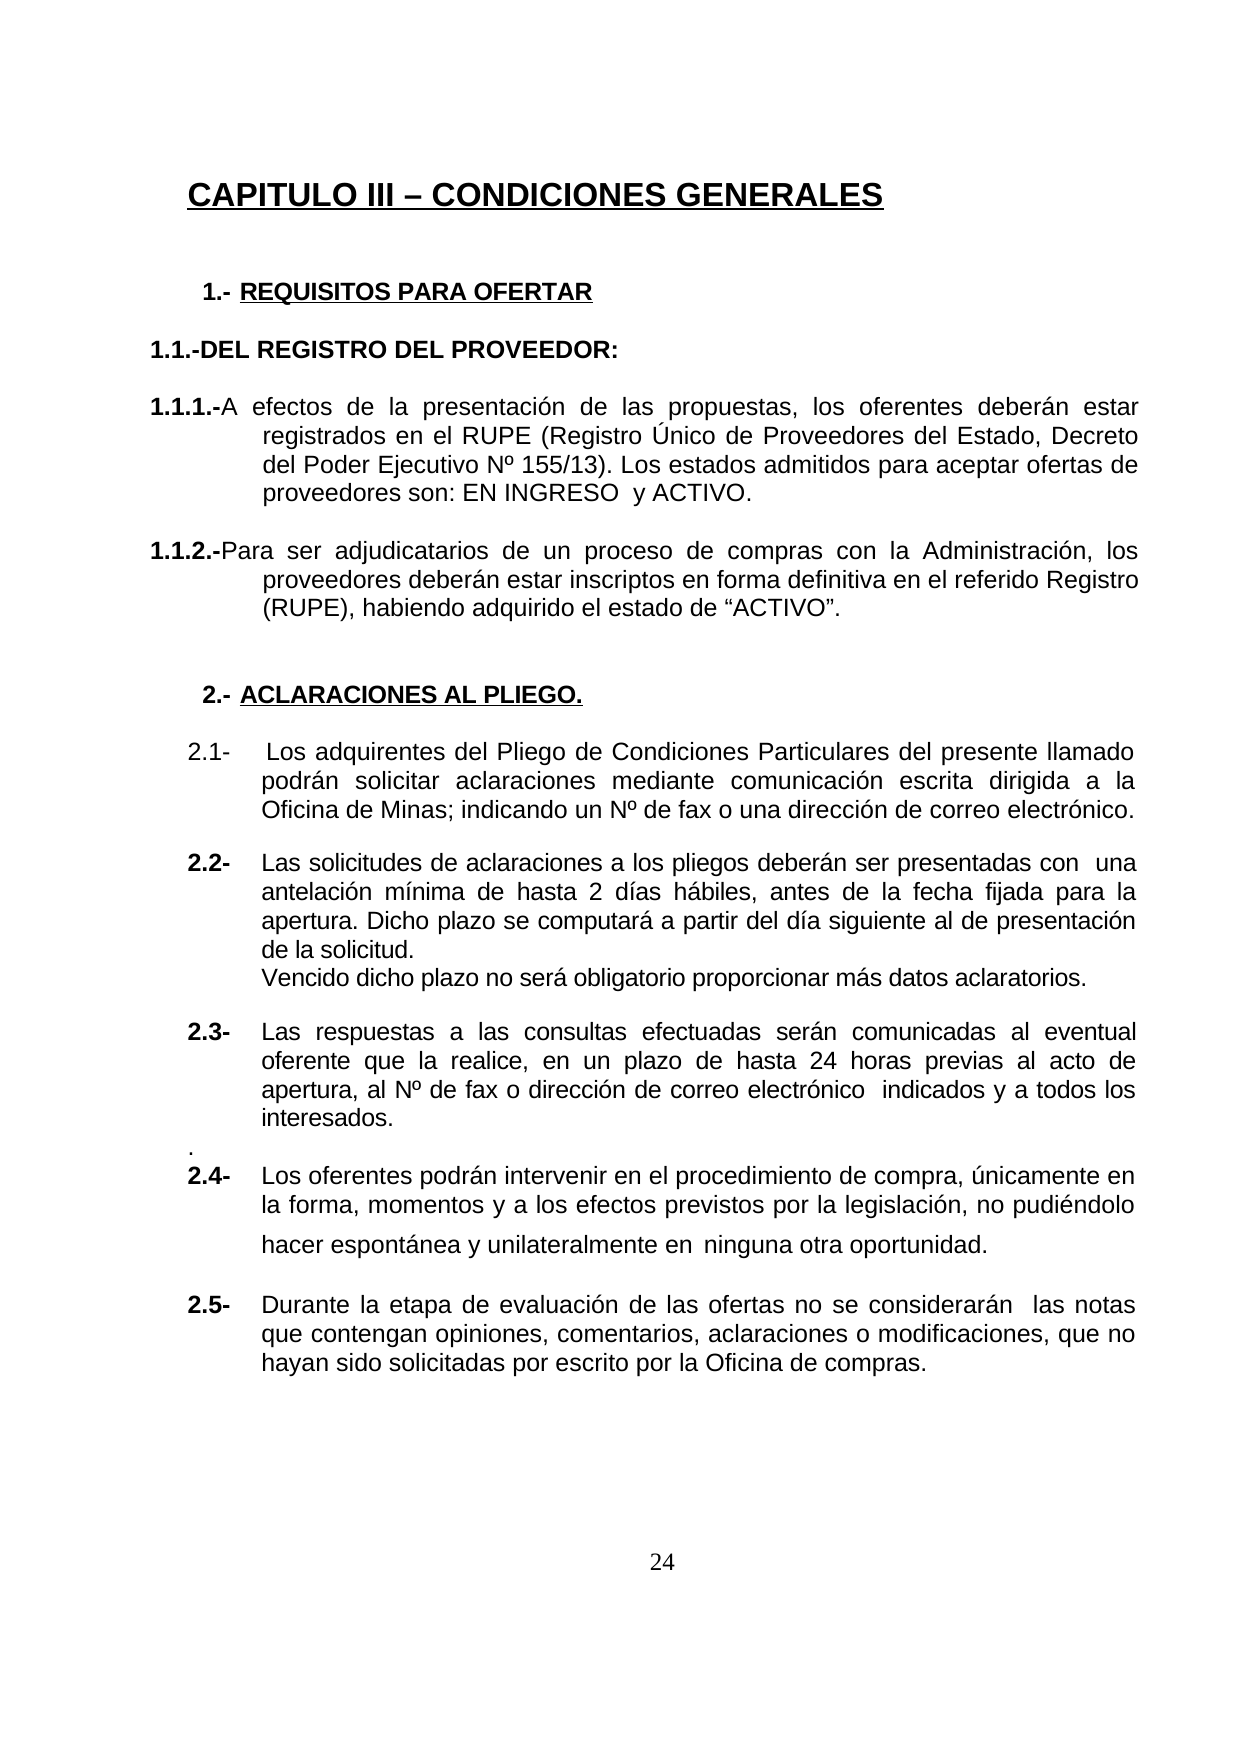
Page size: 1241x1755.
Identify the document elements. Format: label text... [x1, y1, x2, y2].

text 2.4- Los oferentes podrán intervenir en el procedimiento de compra, únicamente en la forma, momentos y a los efectos previstos por la legislación, no pudiéndolo hacer espontánea y unilateralmente en ninguna otra oportunidad. [187, 1161, 1137, 1262]
text . [143, 1132, 1137, 1161]
list REQUISITOS PARA OFERTAR [202, 277, 1137, 306]
text 2.3- Las respuestas a las consultas efectuadas serán comunicadas al eventual oferente que la realice, en un plazo de hasta 24 horas previas al acto de apertura, al Nº de fax o dirección de correo electrónico indicados y a todos los interesados. [187, 1017, 1137, 1132]
list DEL REGISTRO DEL PROVEEDOR: [150, 335, 1211, 363]
text 2.1- Los adquirentes del Pliego de Condiciones Particulares del presente llamado podrán solicitar aclaraciones mediante comunicación escrita dirigida a la Oficina de Minas; indicando un Nº de fax o una dirección de correo electrónico. [187, 737, 1137, 823]
list ACLARACIONES AL PLIEGO. [202, 680, 1137, 708]
list A efectos de la presentación de las propuestas, los oferentes deberán estar registrados en el RUPE (Registro Único de Proveedores del Estado, Decreto del Poder Ejecutivo Nº 155/13). Los estados admitidos para aceptar ofertas de proveedores son: EN INGRESO y ACTIVO. [150, 392, 1141, 507]
text CAPITULO III – CONDICIONES GENERALES [187, 175, 1137, 213]
text Vencido dicho plazo no será obligatorio proporcionar más datos aclaratorios. [187, 963, 1137, 992]
text 2.5- Durante la etapa de evaluación de las ofertas no se considerarán las notas que contengan opiniones, comentarios, aclaraciones o modificaciones, que no hayan sido solicitadas por escrito por la Oficina de compras. [187, 1290, 1137, 1377]
list Para ser adjudicatarios de un proceso de compras con la Administración, los proveedores deberán estar inscriptos en forma definitiva en el referido Registro (RUPE), habiendo adquirido el estado de “ACTIVO”. [150, 536, 1141, 622]
text 2.2- Las solicitudes de aclaraciones a los pliegos deberán ser presentadas con una antelación mínima de hasta 2 días hábiles, antes de la fecha fijada para la apertura. Dicho plazo se computará a partir del día siguiente al de presentación de la solicitud. [187, 848, 1137, 963]
